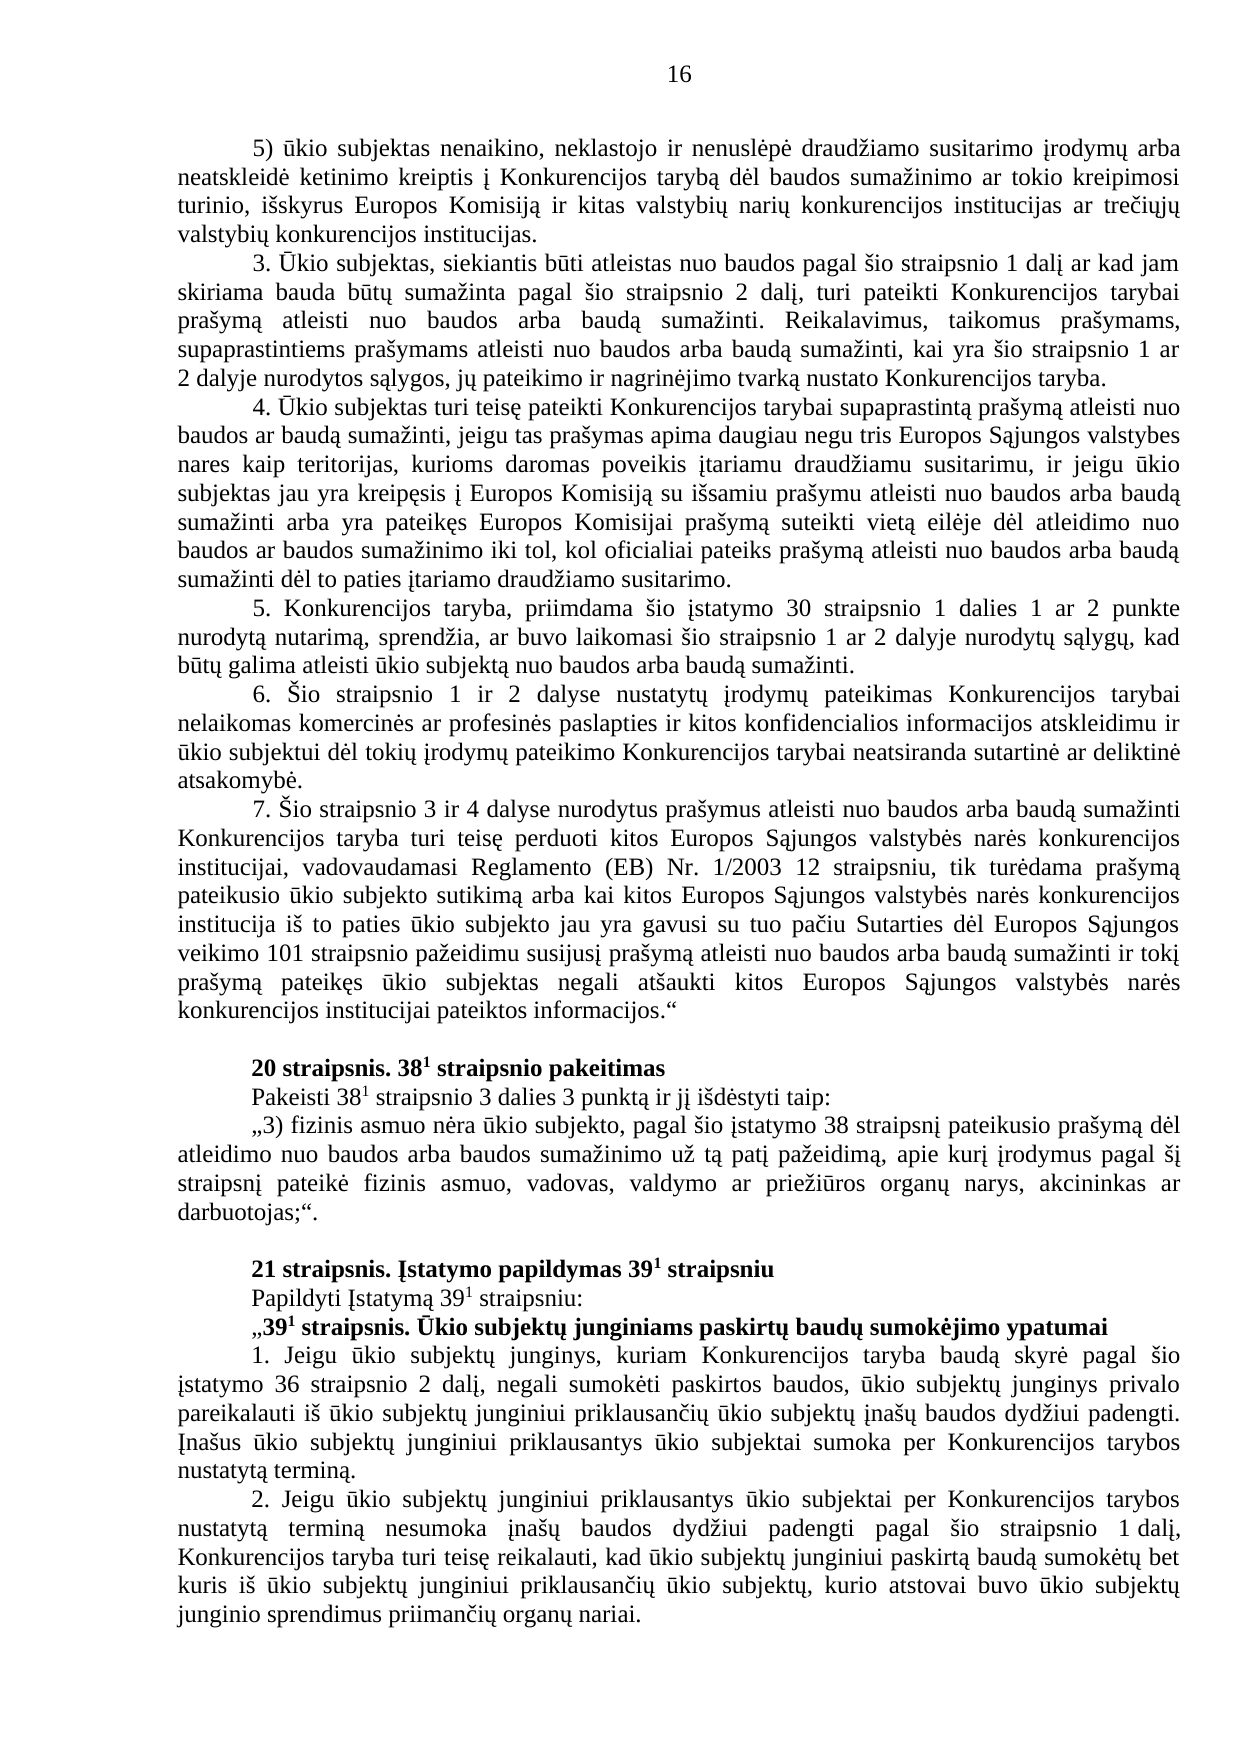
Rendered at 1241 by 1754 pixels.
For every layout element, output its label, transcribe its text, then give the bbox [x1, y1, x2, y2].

text „3) fizinis asmuo nėra ūkio subjekto, pagal šio įstatymo 38 straipsnį pateikusio prašymą dėl atleidimo nuo baudos arba baudos sumažinimo už tą patį pažeidimą, apie kurį įrodymus pagal šį straipsnį pateikė fizinis asmuo, vadovas, valdymo ar priežiūros organų narys, akcininkas ar darbuotojas;“. [177, 1110, 1181, 1225]
text „391 straipsnis. Ūkio subjektų junginiams paskirtų baudų sumokėjimo ypatumai [177, 1312, 1181, 1340]
text 4. Ūkio subjektas turi teisę pateikti Konkurencijos tarybai supaprastintą prašymą atleisti nuo baudos ar baudą sumažinti, jeigu tas prašymas apima daugiau negu tris Europos Sąjungos valstybes nares kaip teritorijas, kurioms daromas poveikis įtariamu draudžiamu susitarimu, ir jeigu ūkio subjektas jau yra kreipęsis į Europos Komisiją su išsamiu prašymu atleisti nuo baudos arba baudą sumažinti arba yra pateikęs Europos Komisijai prašymą suteikti vietą eilėje dėl atleidimo nuo baudos ar baudos sumažinimo iki tol, kol oficialiai pateiks prašymą atleisti nuo baudos arba baudą sumažinti dėl to paties įtariamo draudžiamo susitarimo. [177, 392, 1181, 593]
text 20 straipsnis. 381 straipsnio pakeitimas [177, 1053, 1181, 1082]
text 1. Jeigu ūkio subjektų junginys, kuriam Konkurencijos taryba baudą skyrė pagal šio įstatymo 36 straipsnio 2 dalį, negali sumokėti paskirtos baudos, ūkio subjektų junginys privalo pareikalauti iš ūkio subjektų junginiui priklausančių ūkio subjektų įnašų baudos dydžiui padengti. Įnašus ūkio subjektų junginiui priklausantys ūkio subjektai sumoka per Konkurencijos tarybos nustatytą terminą. [177, 1340, 1181, 1484]
text Papildyti Įstatymą 391 straipsniu: [177, 1283, 1181, 1312]
text Pakeisti 381 straipsnio 3 dalies 3 punktą ir jį išdėstyti taip: [177, 1082, 1181, 1110]
text 5. Konkurencijos taryba, priimdama šio įstatymo 30 straipsnio 1 dalies 1 ar 2 punkte nurodytą nutarimą, sprendžia, ar buvo laikomasi šio straipsnio 1 ar 2 dalyje nurodytų sąlygų, kad būtų galima atleisti ūkio subjektą nuo baudos arba baudą sumažinti. [177, 593, 1181, 679]
text 21 straipsnis. Įstatymo papildymas 391 straipsniu [177, 1254, 1181, 1283]
text 6. Šio straipsnio 1 ir 2 dalyse nustatytų įrodymų pateikimas Konkurencijos tarybai nelaikomas komercinės ar profesinės paslapties ir kitos konfidencialios informacijos atskleidimu ir ūkio subjektui dėl tokių įrodymų pateikimo Konkurencijos tarybai neatsiranda sutartinė ar deliktinė atsakomybė. [177, 679, 1181, 794]
text 3. Ūkio subjektas, siekiantis būti atleistas nuo baudos pagal šio straipsnio 1 dalį ar kad jam skiriama bauda būtų sumažinta pagal šio straipsnio 2 dalį, turi pateikti Konkurencijos tarybai prašymą atleisti nuo baudos arba baudą sumažinti. Reikalavimus, taikomus prašymams, supaprastintiems prašymams atleisti nuo baudos arba baudą sumažinti, kai yra šio straipsnio 1 ar 2 dalyje nurodytos sąlygos, jų pateikimo ir nagrinėjimo tvarką nustato Konkurencijos taryba. [177, 248, 1181, 392]
text 5) ūkio subjektas nenaikino, neklastojo ir nenuslėpė draudžiamo susitarimo įrodymų arba neatskleidė ketinimo kreiptis į Konkurencijos tarybą dėl baudos sumažinimo ar tokio kreipimosi turinio, išskyrus Europos Komisiją ir kitas valstybių narių konkurencijos institucijas ar trečiųjų valstybių konkurencijos institucijas. [177, 133, 1181, 248]
text 2. Jeigu ūkio subjektų junginiui priklausantys ūkio subjektai per Konkurencijos tarybos nustatytą terminą nesumoka įnašų baudos dydžiui padengti pagal šio straipsnio 1 dalį, Konkurencijos taryba turi teisę reikalauti, kad ūkio subjektų junginiui paskirtą baudą sumokėtų bet kuris iš ūkio subjektų junginiui priklausančių ūkio subjektų, kurio atstovai buvo ūkio subjektų junginio sprendimus priimančių organų nariai. [177, 1484, 1181, 1628]
text 7. Šio straipsnio 3 ir 4 dalyse nurodytus prašymus atleisti nuo baudos arba baudą sumažinti Konkurencijos taryba turi teisę perduoti kitos Europos Sąjungos valstybės narės konkurencijos institucijai, vadovaudamasi Reglamento (EB) Nr. 1/2003 12 straipsniu, tik turėdama prašymą pateikusio ūkio subjekto sutikimą arba kai kitos Europos Sąjungos valstybės narės konkurencijos institucija iš to paties ūkio subjekto jau yra gavusi su tuo pačiu Sutarties dėl Europos Sąjungos veikimo 101 straipsnio pažeidimu susijusį prašymą atleisti nuo baudos arba baudą sumažinti ir tokį prašymą pateikęs ūkio subjektas negali atšaukti kitos Europos Sąjungos valstybės narės konkurencijos institucijai pateiktos informacijos.“ [177, 794, 1181, 1024]
